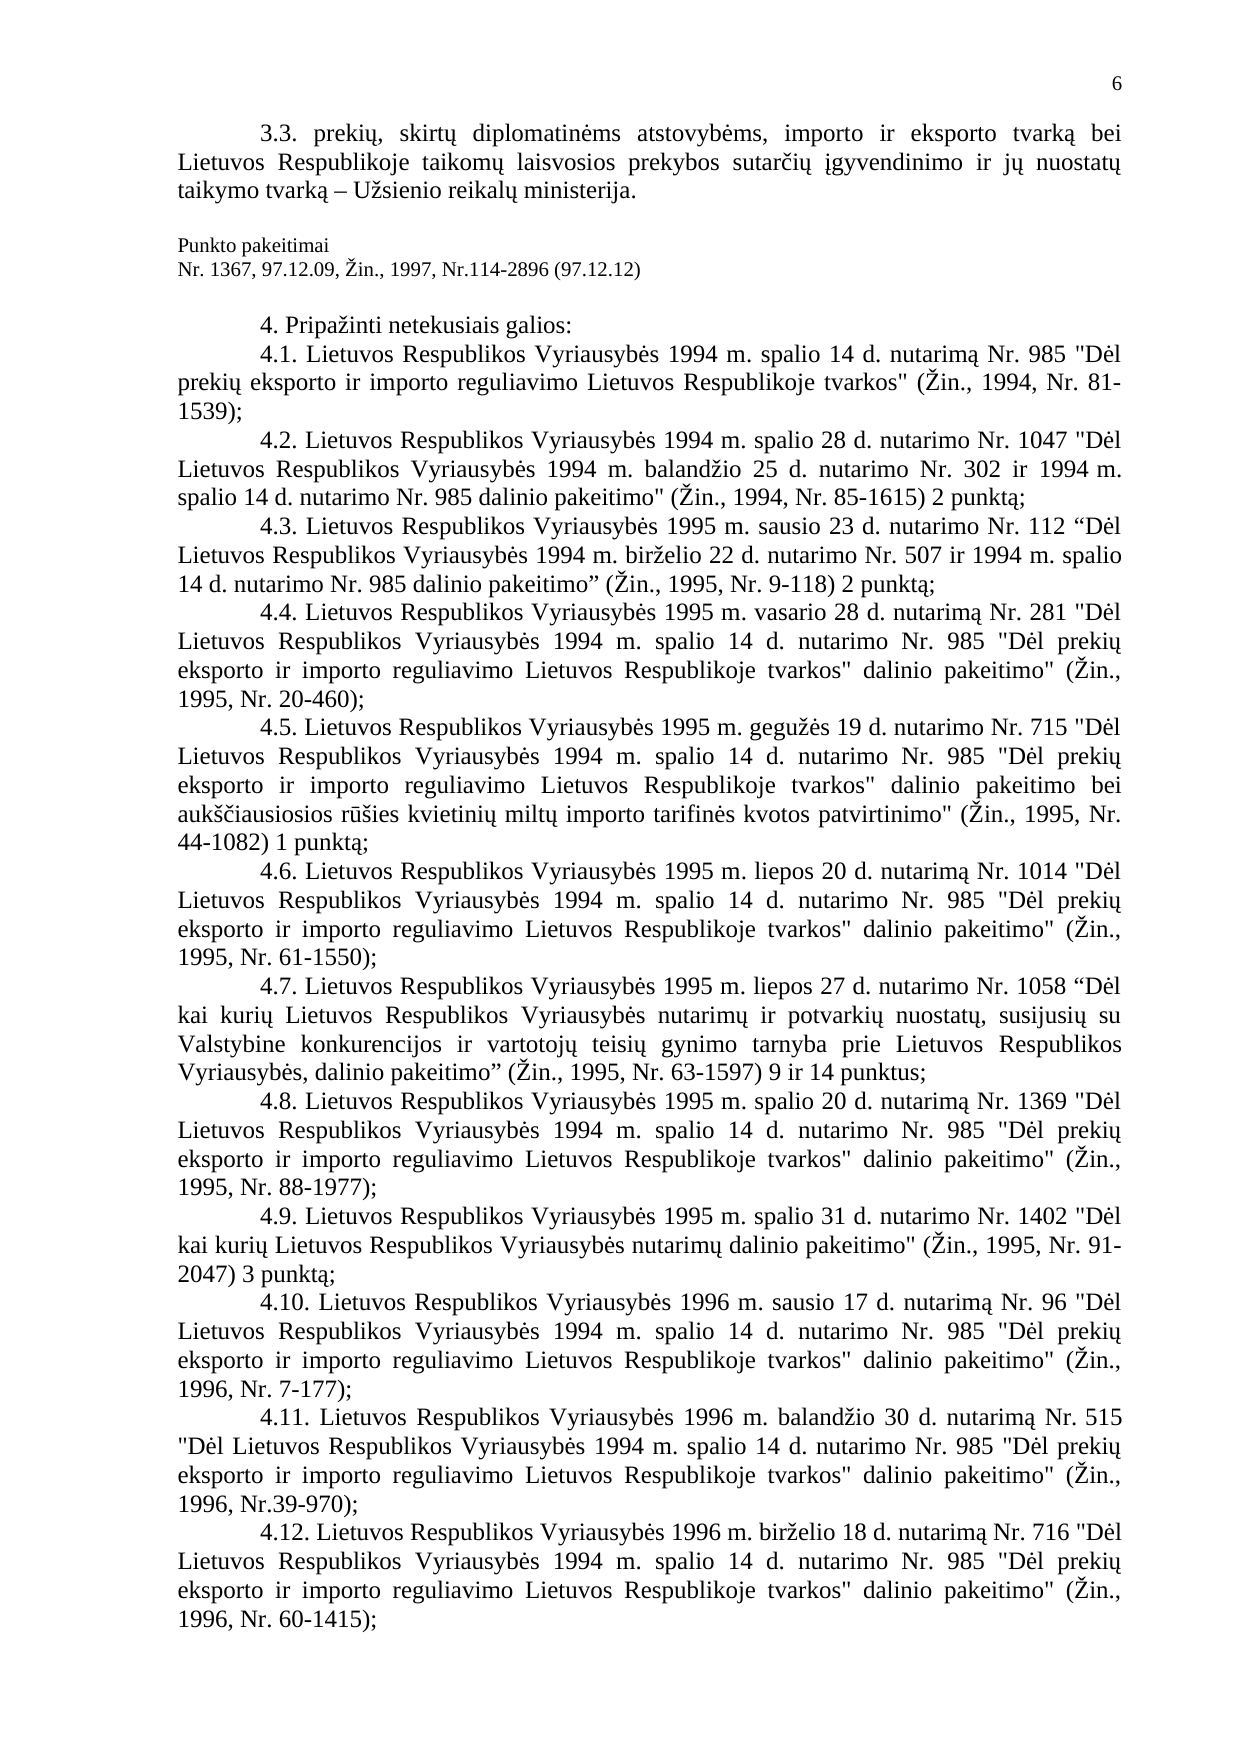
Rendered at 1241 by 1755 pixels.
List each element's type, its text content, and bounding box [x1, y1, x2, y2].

text 4.5. Lietuvos Respublikos Vyriausybės 1995 m. gegužės 19 d. nutarimo Nr. 715 "Dėl Lietuvos Respublikos Vyriausybės 1994 m. spalio 14 d. nutarimo Nr. 985 "Dėl prekių eksporto ir importo reguliavimo Lietuvos Respublikoje tvarkos" dalinio pakeitimo bei aukščiausiosios rūšies kvietinių miltų importo tarifinės kvotos patvirtinimo" (Žin., 1995, Nr. 44-1082) 1 punktą; [177, 712, 1122, 856]
text 4.11. Lietuvos Respublikos Vyriausybės 1996 m. balandžio 30 d. nutarimą Nr. 515 "Dėl Lietuvos Respublikos Vyriausybės 1994 m. spalio 14 d. nutarimo Nr. 985 "Dėl prekių eksporto ir importo reguliavimo Lietuvos Respublikoje tvarkos" dalinio pakeitimo" (Žin., 1996, Nr.39-970); [177, 1402, 1122, 1517]
text 4.7. Lietuvos Respublikos Vyriausybės 1995 m. liepos 27 d. nutarimo Nr. 1058 “Dėl kai kurių Lietuvos Respublikos Vyriausybės nutarimų ir potvarkių nuostatų, susijusių su Valstybine konkurencijos ir vartotojų teisių gynimo tarnyba prie Lietuvos respublikos Vyriausybės, dalinio pakeitimo” (Žin., 1995, Nr. 63-1597) 9 ir 14 punktus; [177, 971, 1122, 1086]
text Punkto pakeitimai [177, 233, 1122, 257]
text 4.4. Lietuvos Respublikos Vyriausybės 1995 m. vasario 28 d. nutarimą Nr. 281 "Dėl Lietuvos Respublikos Vyriausybės 1994 m. spalio 14 d. nutarimo Nr. 985 "Dėl prekių eksporto ir importo reguliavimo Lietuvos Respublikoje tvarkos" dalinio pakeitimo" (Žin., 1995, Nr. 20-460); [177, 597, 1122, 712]
text 4.3. Lietuvos Respublikos Vyriausybės 1995 m. sausio 23 d. nutarimo Nr. 112 “Dėl Lietuvos respublikos Vyriausybės 1994 m. birželio 22 d. nutarimo Nr. 507 ir 1994 m. spalio 14 d. nutarimo Nr. 985 dalinio pakeitimo” (Žin., 1995, Nr. 9-118) 2 punktą; [177, 511, 1122, 597]
text 4.1. Lietuvos Respublikos Vyriausybės 1994 m. spalio 14 d. nutarimą Nr. 985 "Dėl prekių eksporto ir importo reguliavimo Lietuvos Respublikoje tvarkos" (Žin., 1994, Nr. 81-1539); [177, 339, 1122, 425]
text Nr. 1367, 97.12.09, Žin., 1997, Nr.114-2896 (97.12.12) [177, 257, 1122, 281]
text 4.8. Lietuvos Respublikos Vyriausybės 1995 m. spalio 20 d. nutarimą Nr. 1369 "Dėl Lietuvos Respublikos Vyriausybės 1994 m. spalio 14 d. nutarimo Nr. 985 "Dėl prekių eksporto ir importo reguliavimo Lietuvos Respublikoje tvarkos" dalinio pakeitimo" (Žin., 1995, Nr. 88-1977); [177, 1086, 1122, 1201]
text 4.2. Lietuvos Respublikos Vyriausybės 1994 m. spalio 28 d. nutarimo Nr. 1047 "Dėl Lietuvos Respublikos Vyriausybės 1994 m. balandžio 25 d. nutarimo Nr. 302 ir 1994 m. spalio 14 d. nutarimo Nr. 985 dalinio pakeitimo" (Žin., 1994, Nr. 85-1615) 2 punktą; [177, 425, 1122, 511]
text 3.3. prekių, skirtų diplomatinėms atstovybėms, importo ir eksporto tvarką bei Lietuvos respublikoje taikomų laisvosios prekybos sutarčių įgyvendinimo ir jų nuostatų taikymo tvarką – Užsienio reikalų ministerija. [177, 118, 1122, 204]
text 4.10. Lietuvos Respublikos Vyriausybės 1996 m. sausio 17 d. nutarimą Nr. 96 "Dėl Lietuvos Respublikos Vyriausybės 1994 m. spalio 14 d. nutarimo Nr. 985 "Dėl prekių eksporto ir importo reguliavimo Lietuvos Respublikoje tvarkos" dalinio pakeitimo" (Žin., 1996, Nr. 7-177); [177, 1287, 1122, 1402]
text 4.6. Lietuvos Respublikos Vyriausybės 1995 m. liepos 20 d. nutarimą Nr. 1014 "Dėl Lietuvos Respublikos Vyriausybės 1994 m. spalio 14 d. nutarimo Nr. 985 "Dėl prekių eksporto ir importo reguliavimo Lietuvos Respublikoje tvarkos" dalinio pakeitimo" (Žin., 1995, Nr. 61-1550); [177, 856, 1122, 971]
text 4.9. Lietuvos Respublikos Vyriausybės 1995 m. spalio 31 d. nutarimo Nr. 1402 "Dėl kai kurių Lietuvos Respublikos Vyriausybės nutarimų dalinio pakeitimo" (Žin., 1995, Nr. 91-2047) 3 punktą; [177, 1201, 1122, 1287]
text 4.12. Lietuvos Respublikos Vyriausybės 1996 m. birželio 18 d. nutarimą Nr. 716 "Dėl Lietuvos Respublikos Vyriausybės 1994 m. spalio 14 d. nutarimo Nr. 985 "Dėl prekių eksporto ir importo reguliavimo Lietuvos Respublikoje tvarkos" dalinio pakeitimo" (Žin., 1996, Nr. 60-1415); [177, 1517, 1122, 1632]
text 4. Pripažinti netekusiais galios: [177, 310, 1122, 339]
